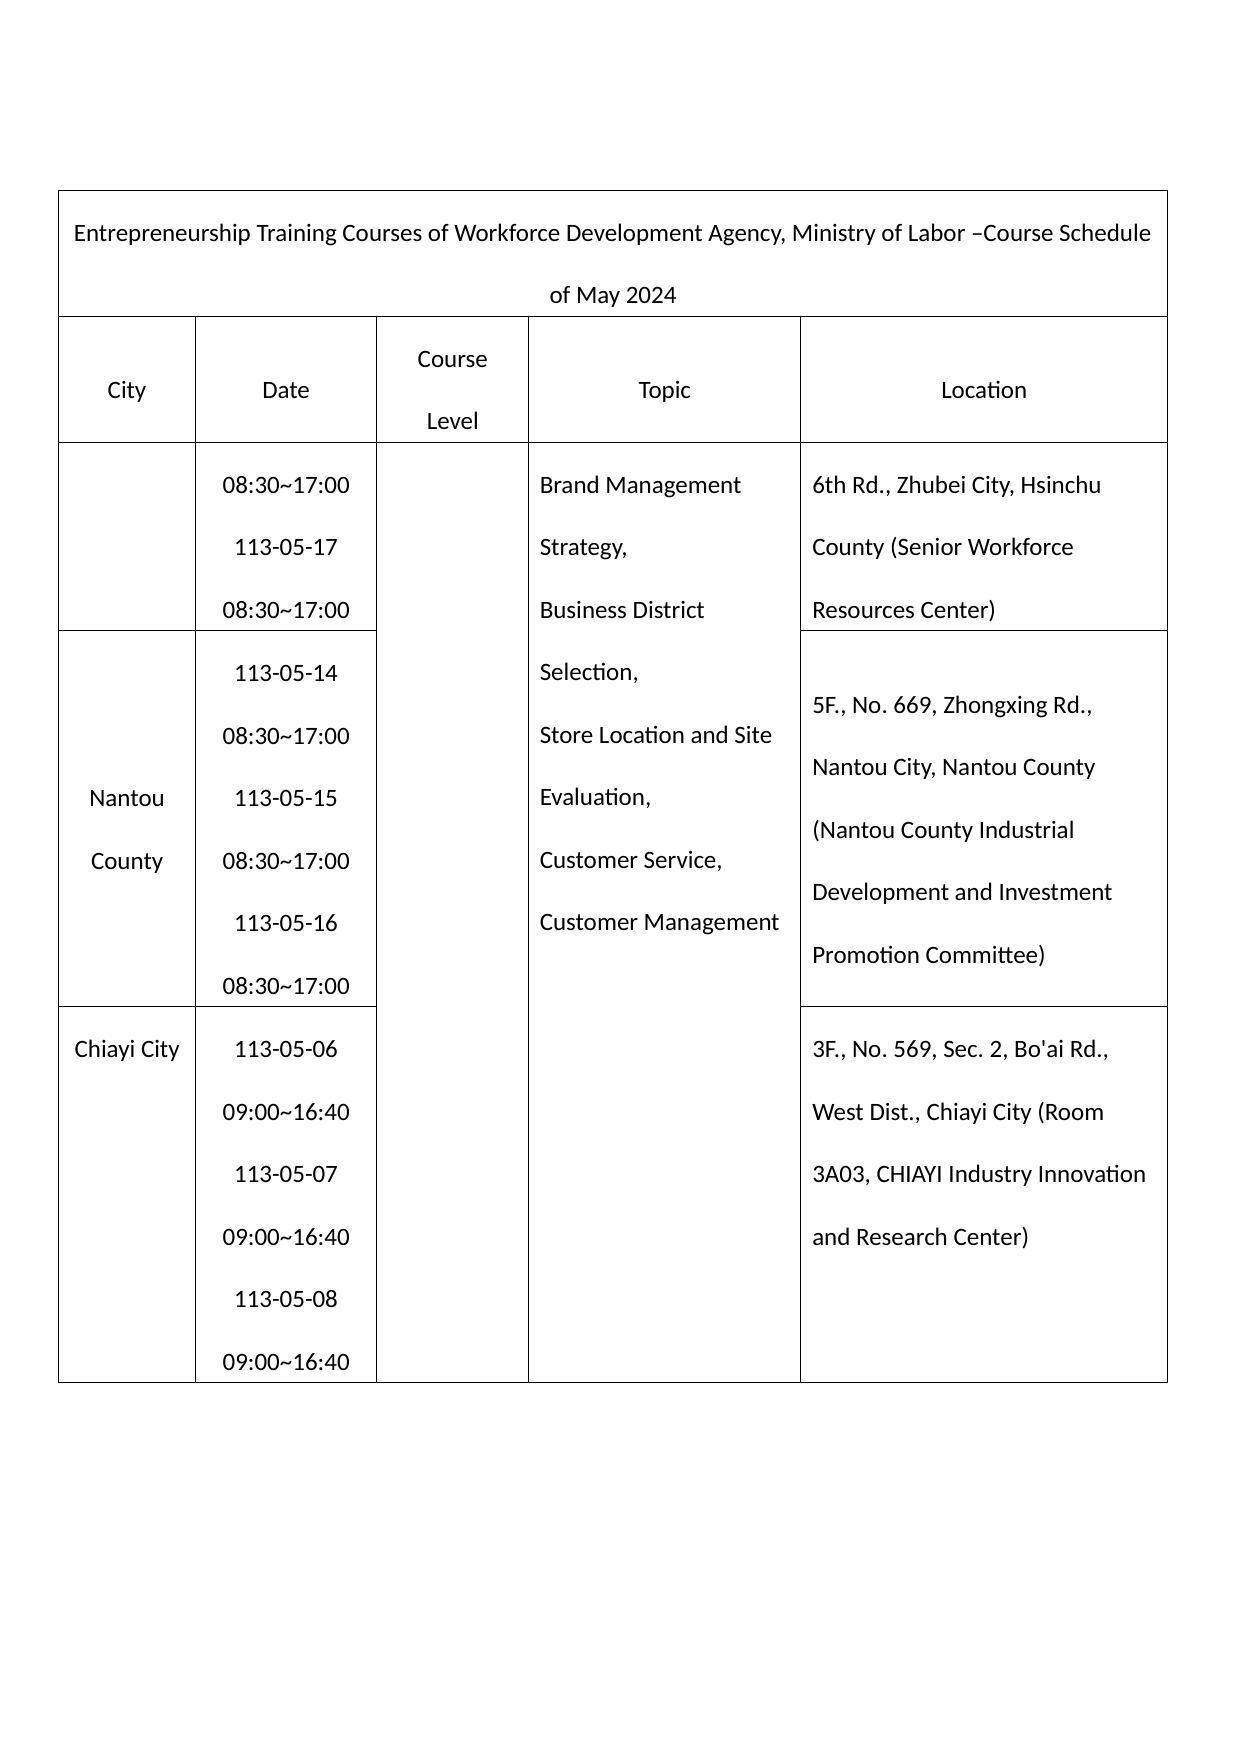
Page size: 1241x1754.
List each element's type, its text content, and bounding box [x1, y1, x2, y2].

table_cell 113-05-06 09:00~16:40 113-05-07 09:00~16:40 113-05-08 09:00~16:40 [196, 1007, 376, 1382]
table_cell City [59, 317, 195, 442]
table_cell Date [196, 317, 376, 442]
table_cell 113-05-14 08:30~17:00 113-05-15 08:30~17:00 113-05-16 08:30~17:00 [196, 631, 376, 1006]
table_cell 3F., No. 569, Sec. 2, Bo'ai Rd., West Dist., Chiayi City (Room 3A03, CHIAYI Industry Innovation and Research Center) [801, 1007, 1167, 1382]
table_header Entrepreneurship Training Courses of Workforce Development Agency, Ministry of Labor –Course Schedule of May 2024 [59, 191, 1167, 316]
table_cell Nantou County [59, 631, 195, 1006]
table_cell [59, 443, 195, 630]
table_cell Location [801, 317, 1167, 442]
table_cell Brand Management Strategy, Business District Selection, Store Location and Site Evaluation, Customer Service, Customer Management [529, 443, 800, 1382]
table_cell Topic [529, 317, 800, 442]
table_cell Course Level [377, 317, 528, 442]
table_cell Chiayi City [59, 1007, 195, 1382]
table_cell 6th Rd., Zhubei City, Hsinchu County (Senior Workforce Resources Center) [801, 443, 1167, 630]
table_cell 5F., No. 669, Zhongxing Rd., Nantou City, Nantou County (Nantou County Industrial Development and Investment Promotion Committee) [801, 631, 1167, 1006]
table_cell [377, 443, 528, 1382]
table_cell 08:30~17:00 113-05-17 08:30~17:00 [196, 443, 376, 630]
